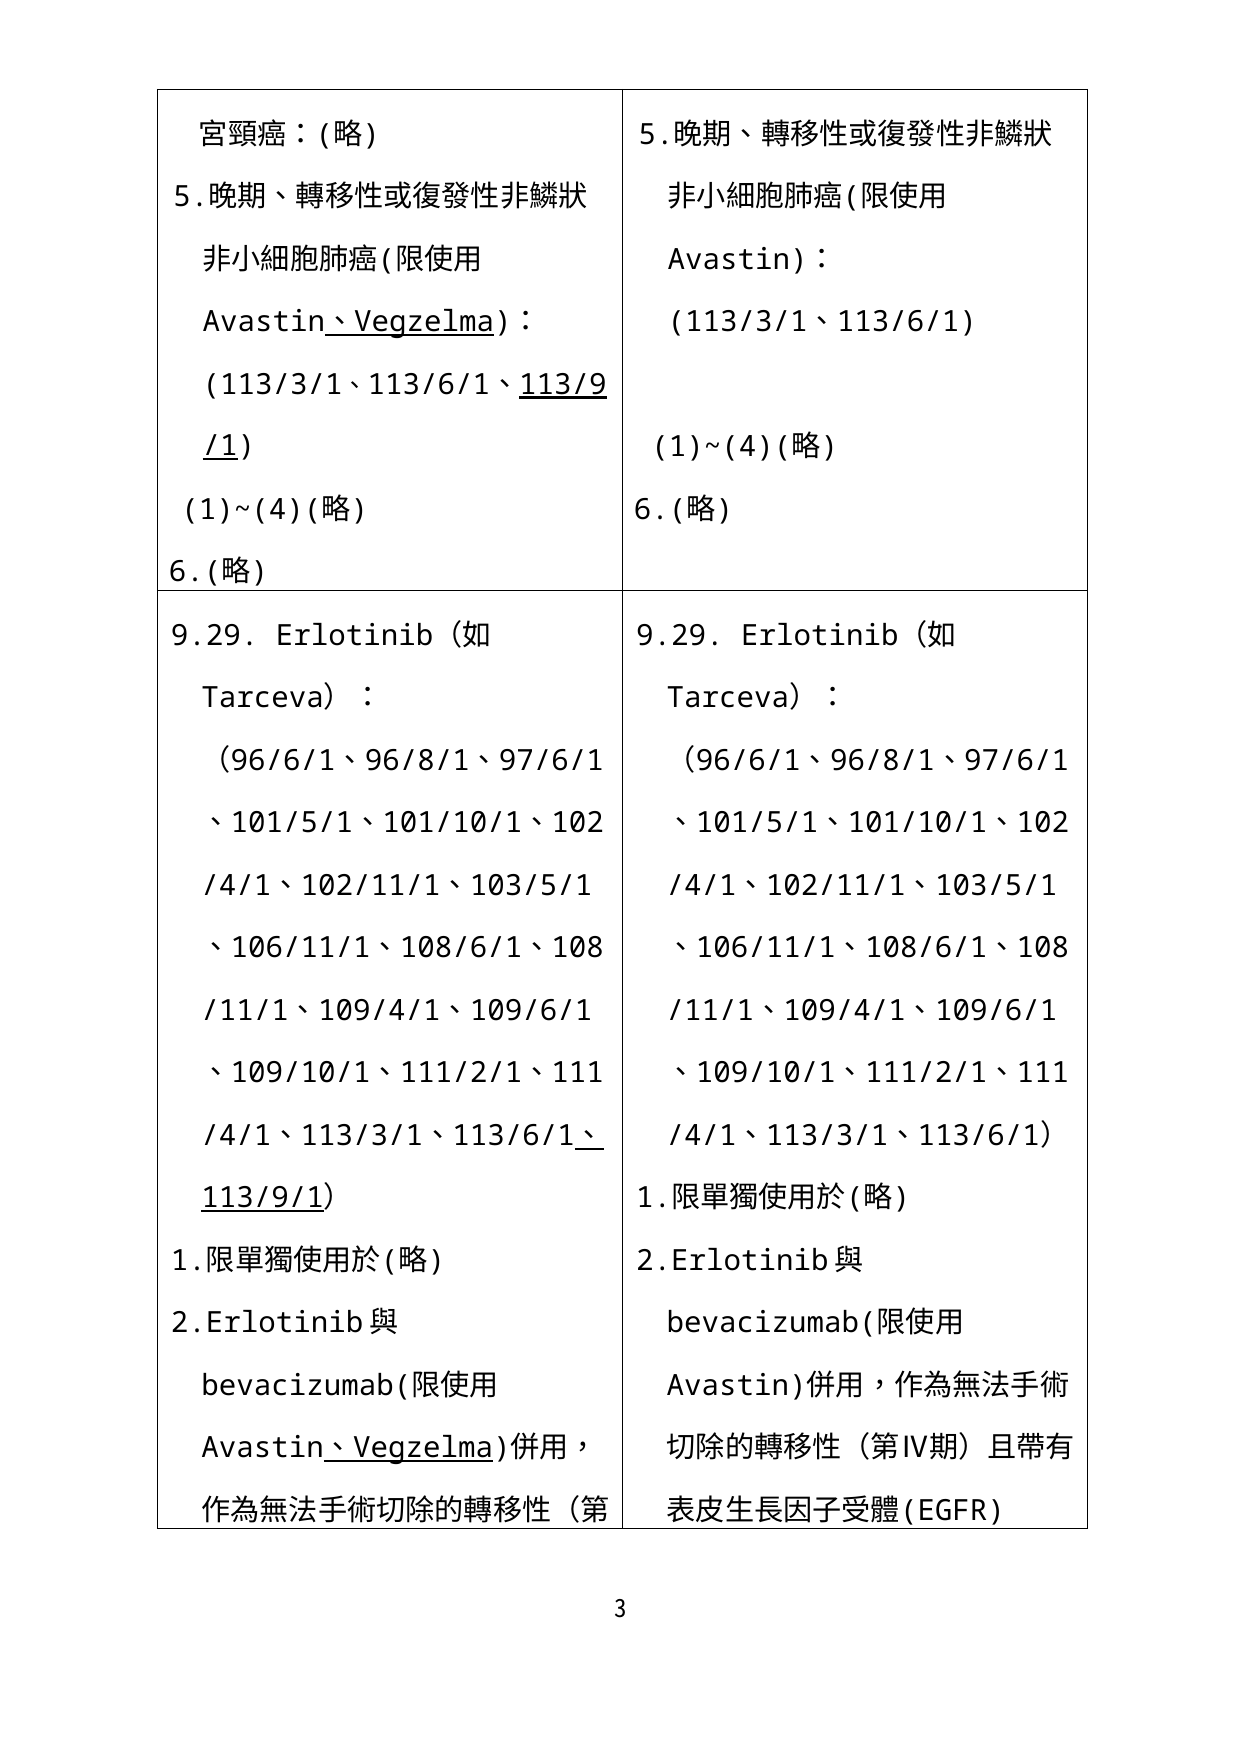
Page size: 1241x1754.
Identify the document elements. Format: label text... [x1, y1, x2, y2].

table_cell 9.29. Erlotinib（如Tarceva）：（96/6/1、96/8/1、97/6/1、101/5/1、101/10/1、102/4/1、102/11/1、103/5/1、106/11/1、108/6/1、108/11/1、109/4/1、109/6/1、109/10/1、111/2/1、111/4/1、113/3/1、113/6/1） 1.限單獨使用於(略) 2.Erlotinib與bevacizumab(限使用Avastin)併用，作為無法手術切除的轉移性（第Ⅳ期）且帶有表皮生長因子受體(EGFR) [623, 591, 1087, 1528]
table_cell 5.晚期、轉移性或復發性非鱗狀非小細胞肺癌(限使用Avastin)：(113/3/1、113/6/1) (1)~(4)(略) 6.(略) [623, 90, 1087, 590]
table_cell 9.29. Erlotinib（如Tarceva）：（96/6/1、96/8/1、97/6/1、101/5/1、101/10/1、102/4/1、102/11/1、103/5/1、106/11/1、108/6/1、108/11/1、109/4/1、109/6/1、109/10/1、111/2/1、111/4/1、113/3/1、113/6/1、113/9/1） 1.限單獨使用於(略) 2.Erlotinib與bevacizumab(限使用Avastin、Vegzelma)併用，作為無法手術切除的轉移性（第 [158, 591, 622, 1528]
table_cell 宮頸癌：(略) 5.晚期、轉移性或復發性非鱗狀非小細胞肺癌(限使用Avastin、Vegzelma)：(113/3/1、113/6/1、113/9/1) (1)~(4)(略) 6.(略) [158, 90, 622, 590]
